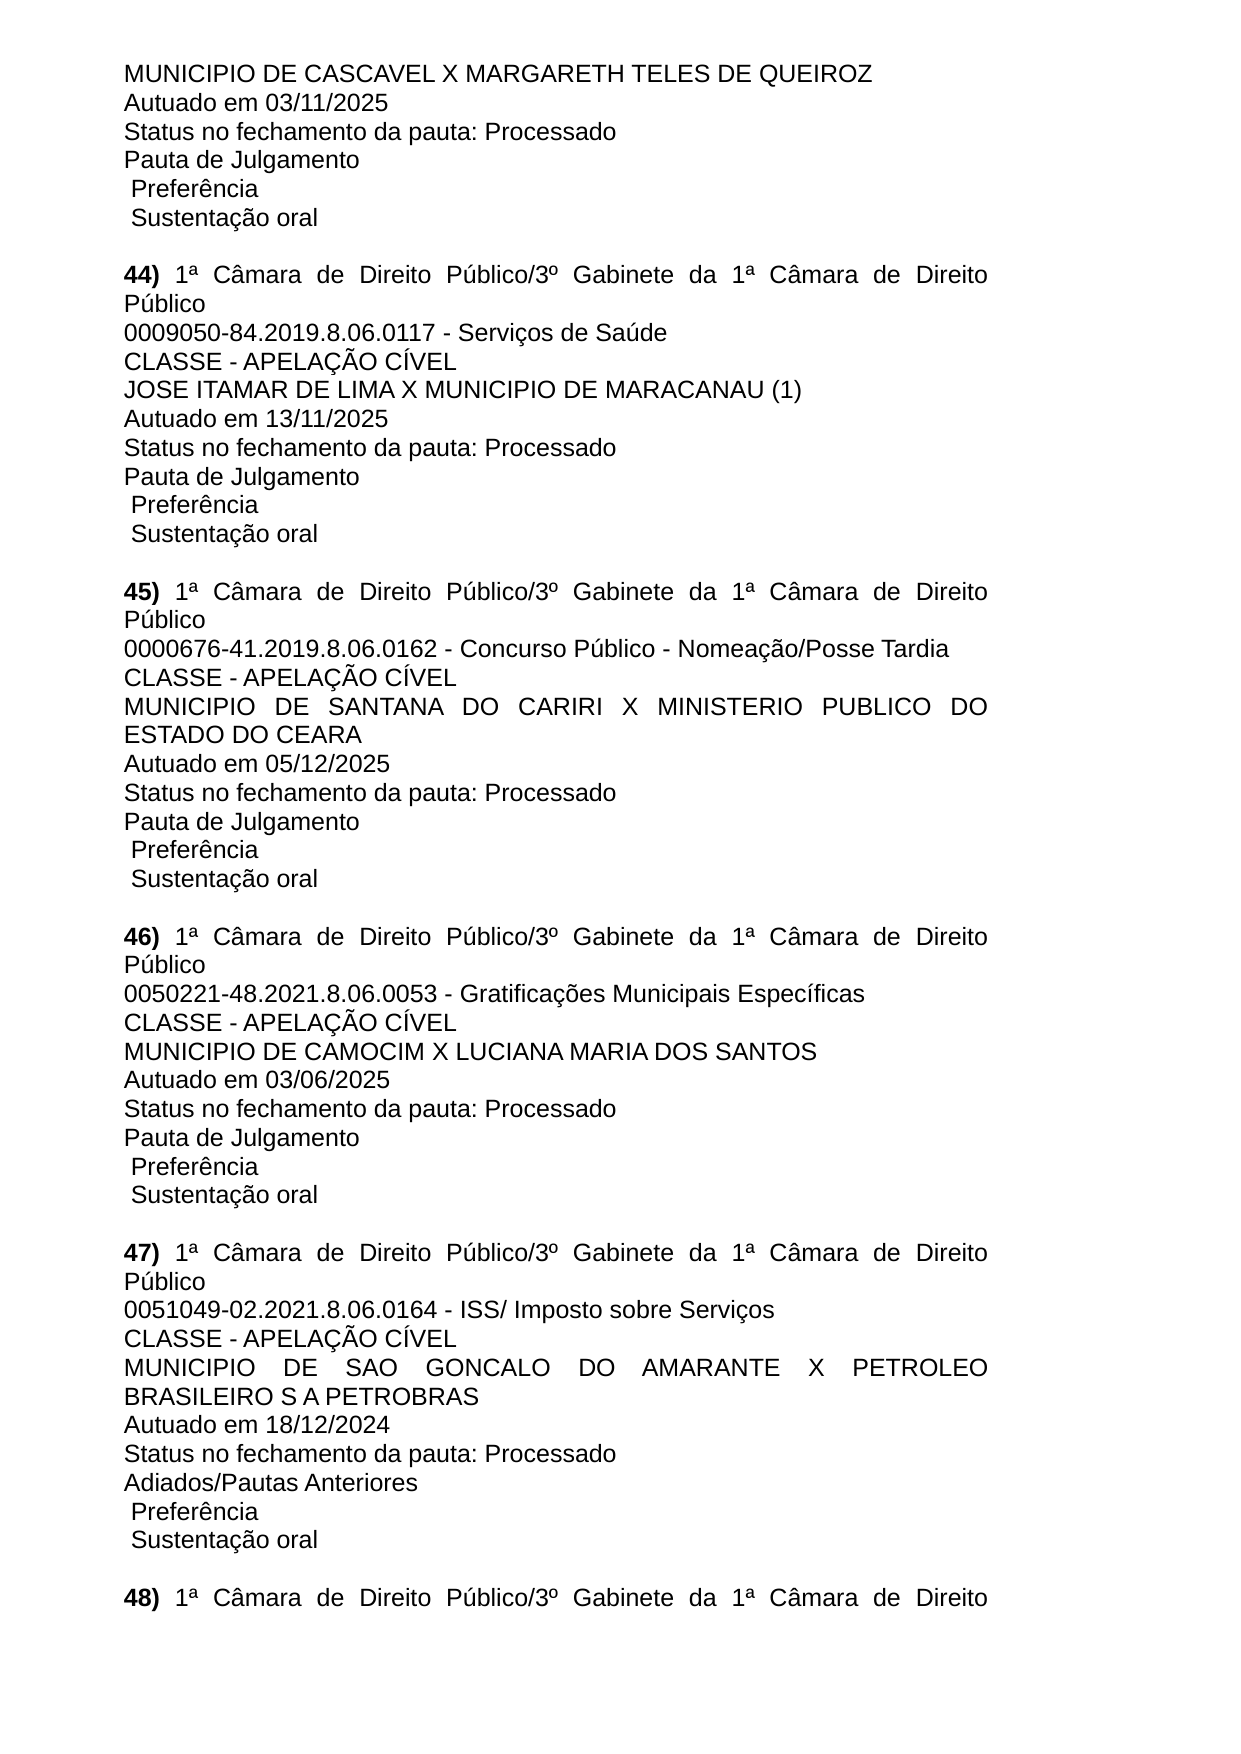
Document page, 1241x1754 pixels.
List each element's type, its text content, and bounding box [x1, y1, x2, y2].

text Adiados/Pautas Anteriores [124, 1468, 989, 1497]
text 46) 1ª Câmara de Direito Público/3º Gabinete da 1ª Câmara de Direito Público [124, 922, 989, 979]
text 44) 1ª Câmara de Direito Público/3º Gabinete da 1ª Câmara de Direito Público [124, 260, 989, 318]
text CLASSE - APELAÇÃO CÍVEL [124, 1324, 989, 1353]
text Status no fechamento da pauta: Processado [124, 778, 989, 807]
text Preferência [124, 1497, 989, 1525]
text Autuado em 03/06/2025 [124, 1065, 989, 1094]
text Status no fechamento da pauta: Processado [124, 1439, 989, 1468]
text Pauta de Julgamento [124, 1123, 989, 1152]
text Status no fechamento da pauta: Processado [124, 1094, 989, 1123]
text Status no fechamento da pauta: Processado [124, 433, 989, 462]
text MUNICIPIO DE CASCAVEL X MARGARETH TELES DE QUEIROZ [124, 59, 989, 88]
text 0050221-48.2021.8.06.0053 - Gratificações Municipais Específicas [124, 979, 989, 1008]
text Sustentação oral [124, 1525, 989, 1554]
text Preferência [124, 835, 989, 864]
text MUNICIPIO DE CAMOCIM X LUCIANA MARIA DOS SANTOS [124, 1037, 989, 1065]
text CLASSE - APELAÇÃO CÍVEL [124, 663, 989, 692]
text Autuado em 13/11/2025 [124, 404, 989, 433]
text Autuado em 05/12/2025 [124, 749, 989, 778]
text Preferência [124, 1152, 989, 1180]
text 0000676-41.2019.8.06.0162 - Concurso Público - Nomeação/Posse Tardia [124, 634, 989, 663]
text MUNICIPIO DE SAO GONCALO DO AMARANTE X PETROLEO BRASILEIRO S A PETROBRAS [124, 1353, 989, 1410]
text Autuado em 03/11/2025 [124, 88, 989, 117]
text 0051049-02.2021.8.06.0164 - ISS/ Imposto sobre Serviços [124, 1295, 989, 1324]
text Sustentação oral [124, 1180, 989, 1209]
text Sustentação oral [124, 203, 989, 232]
text Preferência [124, 174, 989, 203]
text Status no fechamento da pauta: Processado [124, 117, 989, 145]
text Pauta de Julgamento [124, 807, 989, 835]
text 45) 1ª Câmara de Direito Público/3º Gabinete da 1ª Câmara de Direito Público [124, 577, 989, 634]
text Autuado em 18/12/2024 [124, 1410, 989, 1439]
text Preferência [124, 490, 989, 519]
text 48) 1ª Câmara de Direito Público/3º Gabinete da 1ª Câmara de Direito [124, 1583, 989, 1612]
text JOSE ITAMAR DE LIMA X MUNICIPIO DE MARACANAU (1) [124, 375, 989, 404]
text Pauta de Julgamento [124, 145, 989, 174]
text MUNICIPIO DE SANTANA DO CARIRI X MINISTERIO PUBLICO DO ESTADO DO CEARA [124, 692, 989, 749]
text CLASSE - APELAÇÃO CÍVEL [124, 347, 989, 375]
text 0009050-84.2019.8.06.0117 - Serviços de Saúde [124, 318, 989, 347]
text Sustentação oral [124, 519, 989, 548]
text Pauta de Julgamento [124, 462, 989, 490]
text Sustentação oral [124, 864, 989, 893]
text CLASSE - APELAÇÃO CÍVEL [124, 1008, 989, 1037]
text 47) 1ª Câmara de Direito Público/3º Gabinete da 1ª Câmara de Direito Público [124, 1238, 989, 1295]
